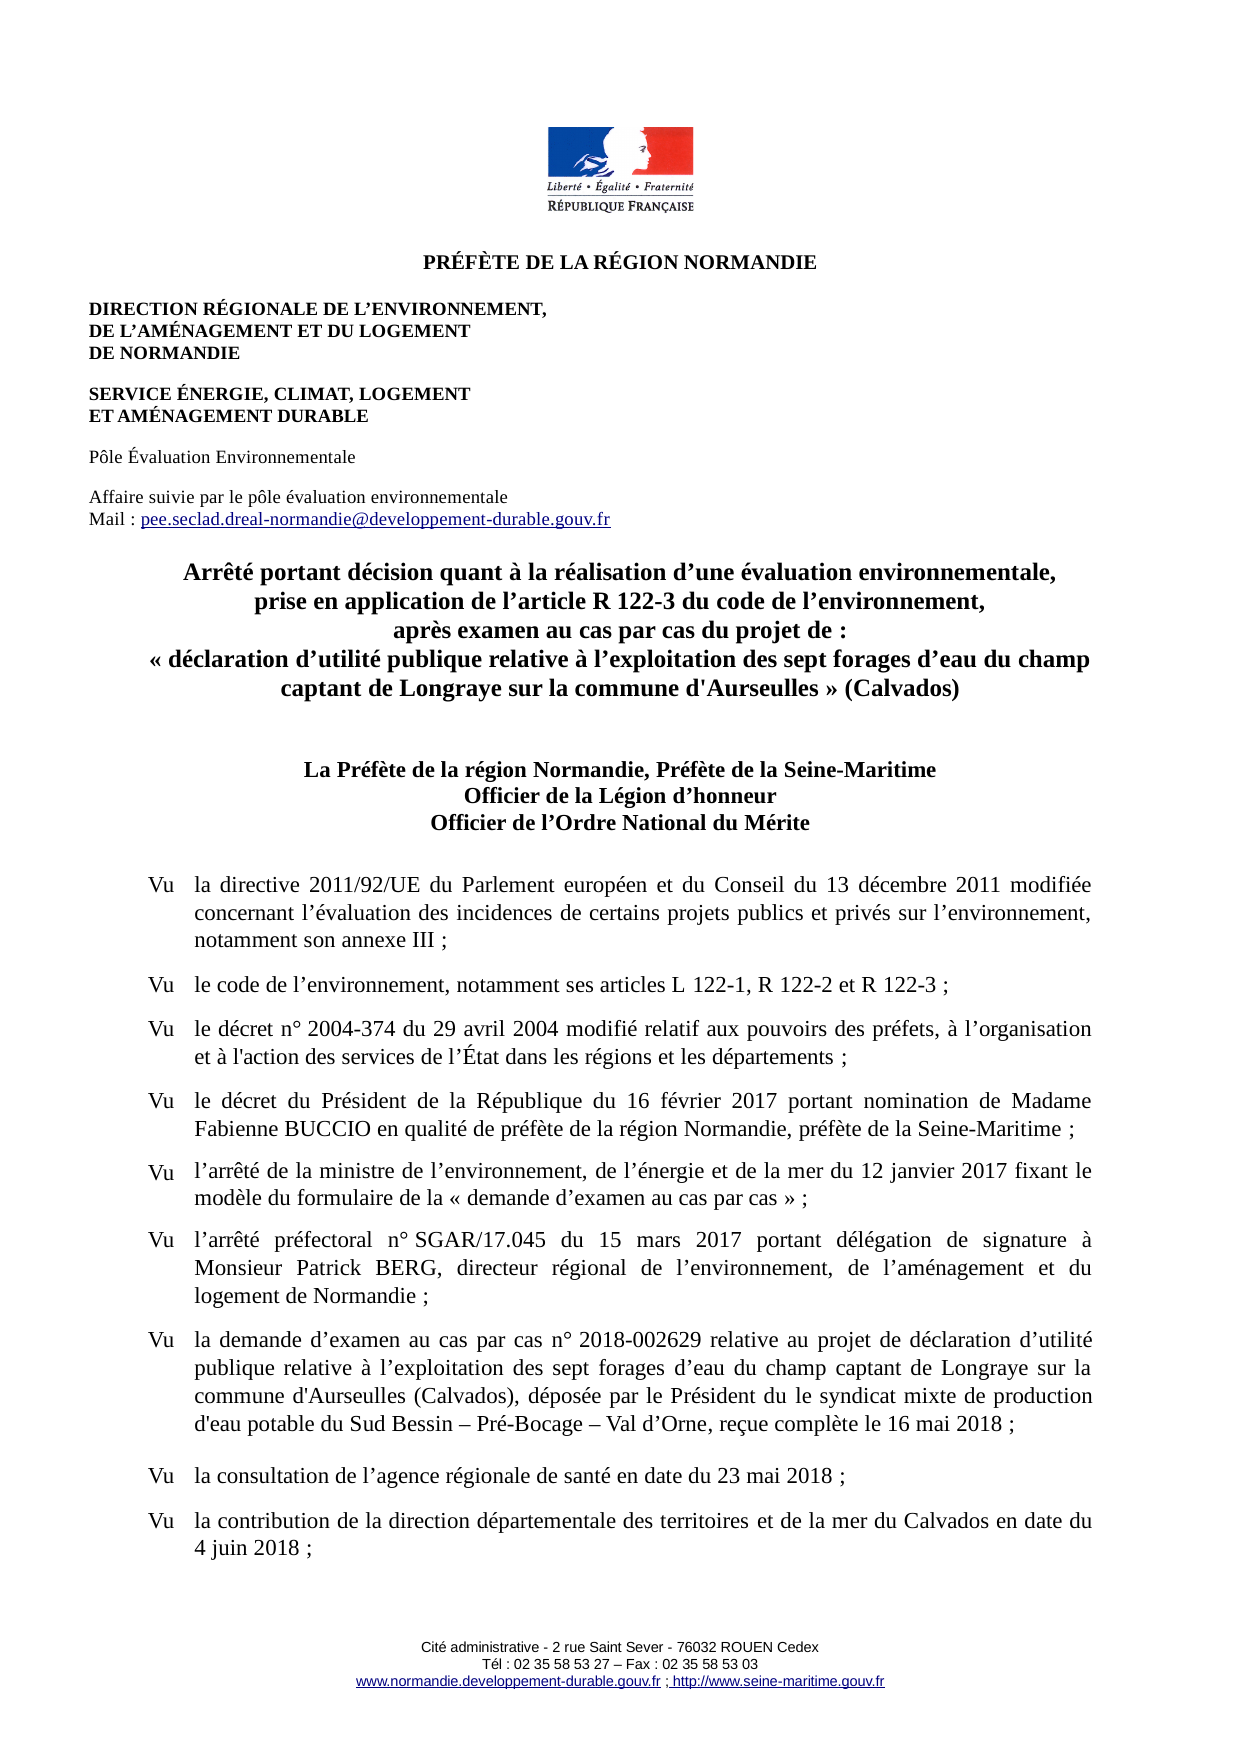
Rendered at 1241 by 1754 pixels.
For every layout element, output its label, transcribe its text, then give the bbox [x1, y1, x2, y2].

text « déclaration d’utilité publique relative à l’exploitation des sept forages d’eau du champ captant de Longraye sur la commune d'Aurseulles » (Calvados) [148, 644, 1092, 702]
table_cell Vu [148, 1498, 194, 1570]
text ET AMÉNAGEMENT DURABLE [89, 404, 1092, 427]
table_cell Vu [148, 1006, 194, 1078]
table_cell la contribution de la direction départementale des territoires et de la mer du Calvados en date du 4 juin 2018 ; [194, 1498, 1093, 1570]
text La Préfète de la région Normandie, Préfète de la Seine-Maritime [148, 755, 1092, 782]
text Mail : pee.seclad.dreal-normandie@developpement-durable.gouv.fr [89, 508, 1092, 530]
text DIRECTION RÉGIONALE DE L’ENVIRONNEMENT, [89, 298, 1092, 320]
text après examen au cas par cas du projet de : [148, 615, 1092, 644]
text Pôle Évaluation Environnementale [89, 445, 1092, 467]
table_cell l’arrêté de la ministre de l’environnement, de l’énergie et de la mer du 12 janvier 2017 fixant le modèle du formulaire de la « demande d’examen au cas par cas » ; [194, 1150, 1093, 1217]
table_cell l’arrêté préfectoral n° SGAR/17.045 du 15 mars 2017 portant délégation de signature à Monsieur Patrick BERG, directeur régional de l’environnement, de l’aménagement et du logement de Normandie ; [194, 1217, 1093, 1317]
table_cell Vu [148, 1217, 194, 1317]
table_header Vu [148, 862, 194, 962]
table_cell Vu [148, 1078, 194, 1150]
table_cell Vu [148, 1150, 194, 1217]
picture [547, 127, 694, 214]
table_header la directive 2011/92/UE du Parlement européen et du Conseil du 13 décembre 2011 modifiée concernant l’évaluation des incidences de certains projets publics et privés sur l’environnement, notamment son annexe III ; [194, 862, 1093, 962]
text Officier de la Légion d’honneur [148, 782, 1092, 808]
table_cell le décret n° 2004-374 du 29 avril 2004 modifié relatif aux pouvoirs des préfets, à l’organisation et à l'action des services de l’État dans les régions et les départements ; [194, 1006, 1093, 1078]
subtitle PRÉFÈTE DE LA RÉGION NORMANDIE [148, 249, 1092, 273]
table_cell Vu [148, 962, 194, 1006]
table_cell Vu [148, 1453, 194, 1498]
text Arrêté portant décision quant à la réalisation d’une évaluation environnementale, [148, 557, 1092, 586]
text Officier de l’Ordre National du Mérite [148, 808, 1092, 835]
table_cell la consultation de l’agence régionale de santé en date du 23 mai 2018 ; [194, 1453, 1093, 1498]
table_cell la demande d’examen au cas par cas n° 2018-002629 relative au projet de déclaration d’utilité publique relative à l’exploitation des sept forages d’eau du champ captant de Longraye sur la commune d'Aurseulles (Calvados), déposée par le Président du le syndicat mixte de production d'eau potable du Sud Bessin – Pré-Bocage – Val d’Orne, reçue complète le 16 mai 2018 ; [194, 1317, 1093, 1453]
text Affaire suivie par le pôle évaluation environnementale [89, 486, 1092, 508]
text prise en application de l’article R 122-3 du code de l’environnement, [148, 586, 1092, 615]
table_cell Vu [148, 1317, 194, 1453]
text DE L’AMÉNAGEMENT ET DU LOGEMENT [89, 320, 1092, 342]
text SERVICE ÉNERGIE, CLIMAT, LOGEMENT [89, 382, 1092, 404]
table_cell le décret du Président de la République du 16 février 2017 portant nomination de Madame Fabienne BUCCIO en qualité de préfète de la région Normandie, préfète de la Seine-Maritime ; [194, 1078, 1093, 1150]
text DE NORMANDIE [89, 342, 1092, 364]
table_cell le code de l’environnement, notamment ses articles L 122-1, R 122-2 et R 122-3 ; [194, 962, 1093, 1006]
